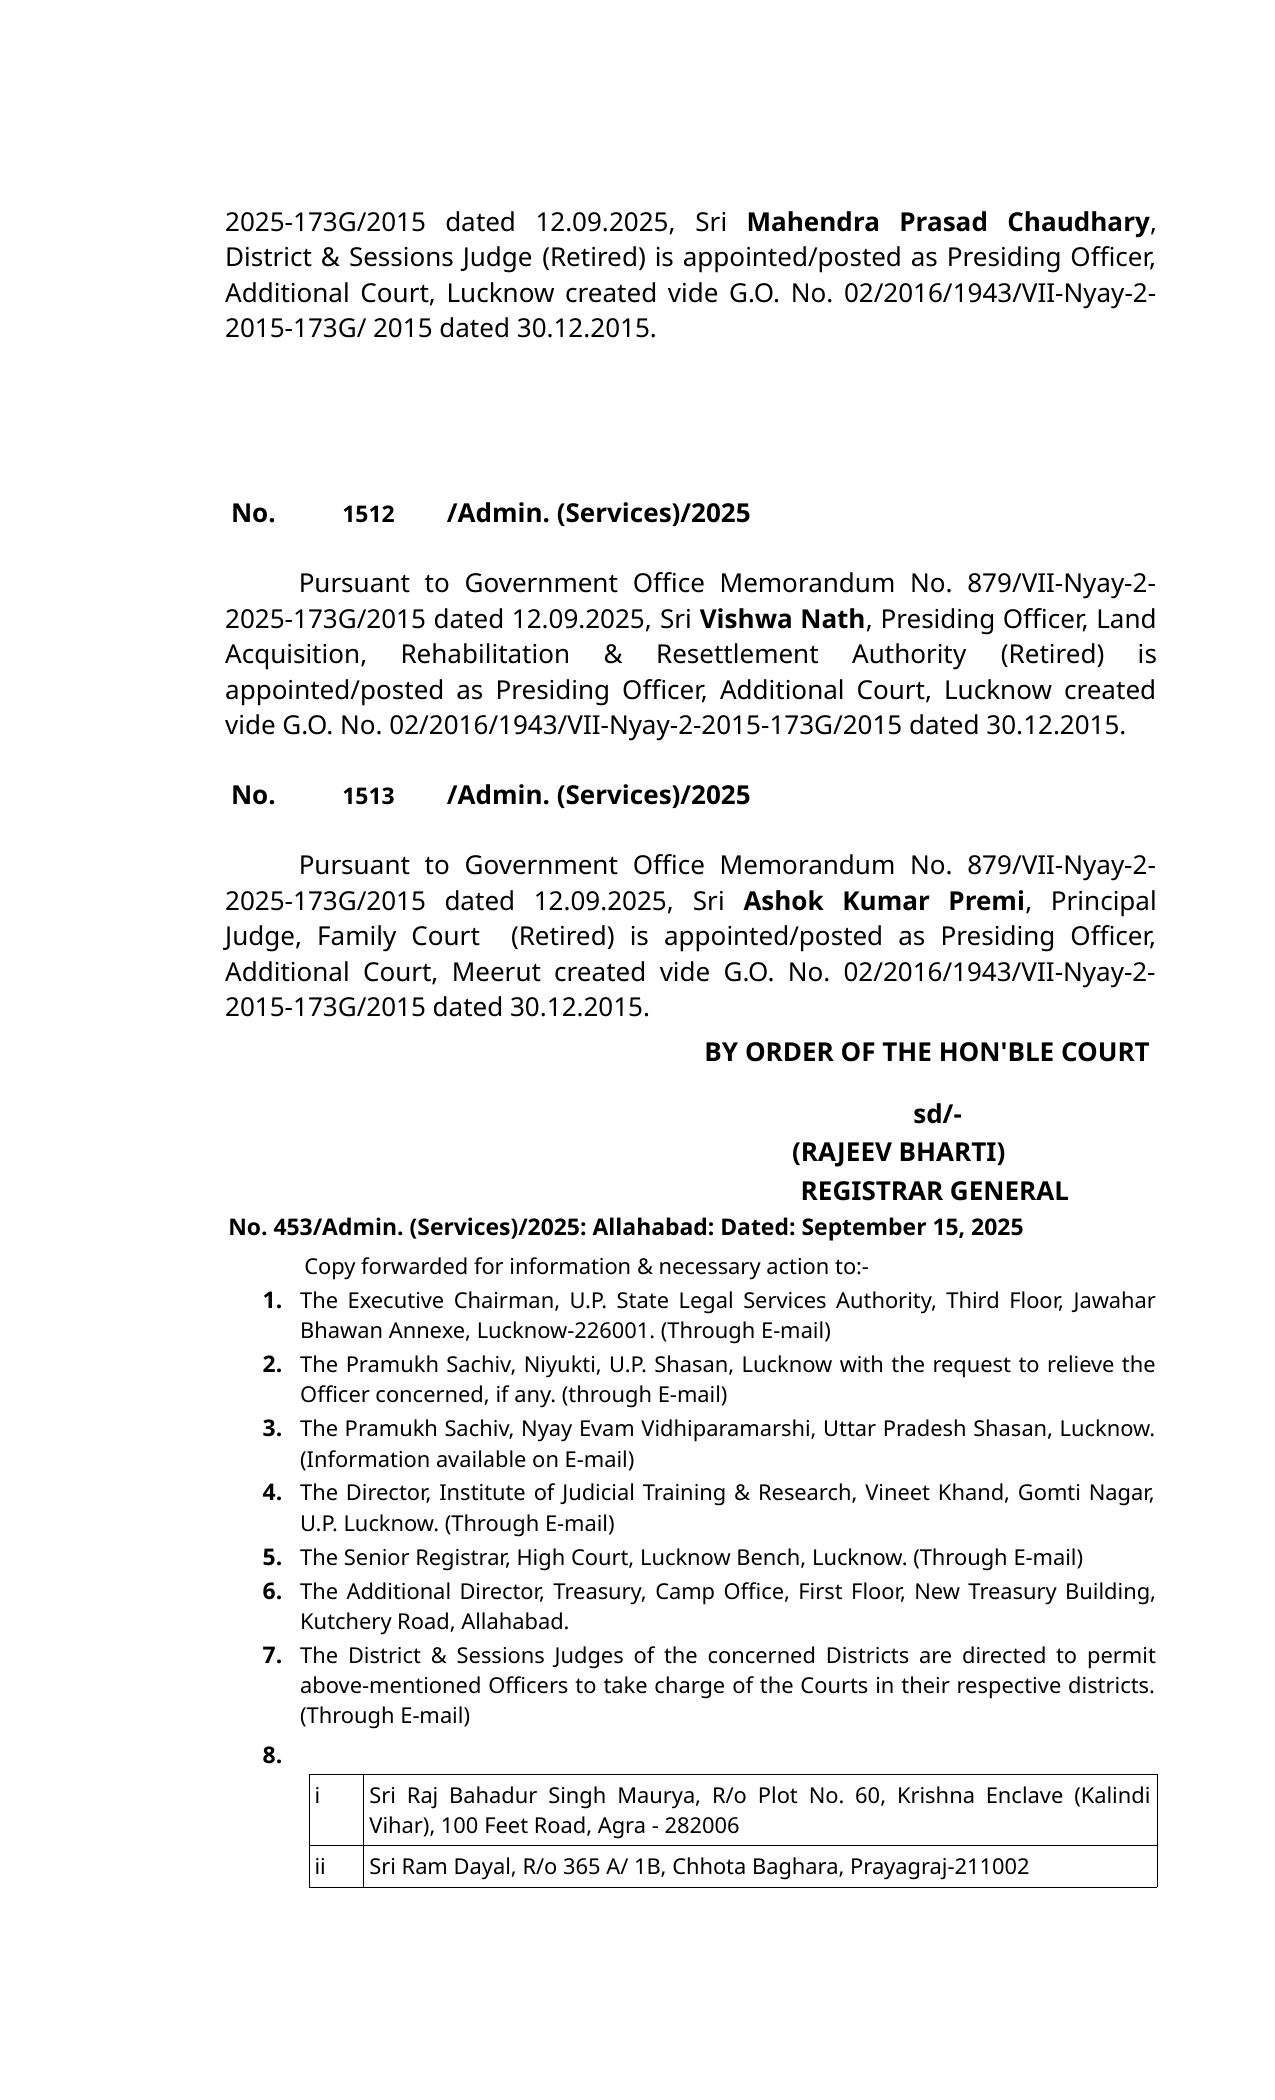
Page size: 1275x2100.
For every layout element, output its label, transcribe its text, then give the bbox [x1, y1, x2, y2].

list The Senior Registrar, High Court, Lucknow Bench, Lucknow. (Through E-mail) [262, 1540, 1157, 1572]
text sd/- [750, 1096, 1157, 1131]
table_header /Admin. (Services)/2025 [441, 489, 784, 536]
table_header /Admin. (Services)/2025 [441, 771, 784, 818]
text Pursuant to Government Office Memorandum No. 879/VII-Nyay-2-2025-173G/2015 dated 12.09.2025, Sri Vishwa Nath, Presiding Officer, Land Acquisition, Rehabilitation & Resettlement Authority (Retired) is appointed/posted as Presiding Officer, Additional Court, Lucknow created vide G.O. No. 02/2016/1943/VII-Nyay-2-2015-173G/2015 dated 30.12.2015. [225, 565, 1157, 742]
text Pursuant to Government Office Memorandum No. 879/VII-Nyay-2-2025-173G/2015 dated 12.09.2025, Sri Ashok Kumar Premi, Principal Judge, Family Court (Retired) is appointed/posted as Presiding Officer, Additional Court, Meerut created vide G.O. No. 02/2016/1943/VII-Nyay-2-2015-173G/2015 dated 30.12.2015. [225, 847, 1157, 1024]
table_header Sri Raj Bahadur Singh Maurya, R/o Plot No. 60, Krishna Enclave (Kalindi Vihar), 100 Feet Road, Agra - 282006 [364, 1775, 1157, 1845]
table_header [299, 489, 441, 536]
list The District & Sessions Judges of the concerned Districts are directed to permit above-mentioned Officers to take charge of the Courts in their respective districts. (Through E-mail) [262, 1639, 1157, 1729]
text No. 453/Admin. (Services)/2025: Allahabad: Dated: September 15, 2025 [228, 1211, 1157, 1242]
list The Pramukh Sachiv, Nyay Evam Vidhiparamarshi, Uttar Pradesh Shasan, Lucknow. (Information available on E-mail) [262, 1412, 1157, 1473]
list The Executive Chairman, U.P. State Legal Services Authority, Third Floor, Jawahar Bhawan Annexe, Lucknow-226001. (Through E-mail) [262, 1284, 1157, 1345]
list The Director, Institute of Judicial Training & Research, Vineet Khand, Gomti Nagar, U.P. Lucknow. (Through E-mail) [262, 1476, 1157, 1537]
table_cell ii [310, 1846, 363, 1887]
table_header No. [225, 489, 299, 536]
text Copy forwarded for information & necessary action to:- [225, 1251, 1157, 1281]
table_cell Sri Ram Dayal, R/o 365 A/ 1B, Chhota Baghara, Prayagraj-211002 [364, 1846, 1157, 1887]
list The Pramukh Sachiv, Niyukti, U.P. Shasan, Lucknow with the request to relieve the Officer concerned, if any. (through E-mail) [262, 1348, 1157, 1409]
text 2025-173G/2015 dated 12.09.2025, Sri Mahendra Prasad Chaudhary, District & Sessions Judge (Retired) is appointed/posted as Presiding Officer, Additional Court, Lucknow created vide G.O. No. 02/2016/1943/VII-Nyay-2-2015-173G/ 2015 dated 30.12.2015. [225, 203, 1157, 345]
list The Additional Director, Treasury, Camp Office, First Floor, New Treasury Building, Kutchery Road, Allahabad. [262, 1575, 1157, 1636]
table_header i [310, 1775, 363, 1845]
subtitle BY ORDER OF THE HON'BLE COURT [150, 1033, 1202, 1069]
table_header [299, 771, 441, 818]
text (RAJEEV BHARTI) [379, 1134, 1159, 1169]
table_header No. [225, 771, 299, 818]
text REGISTRAR GENERAL [225, 1173, 1157, 1208]
